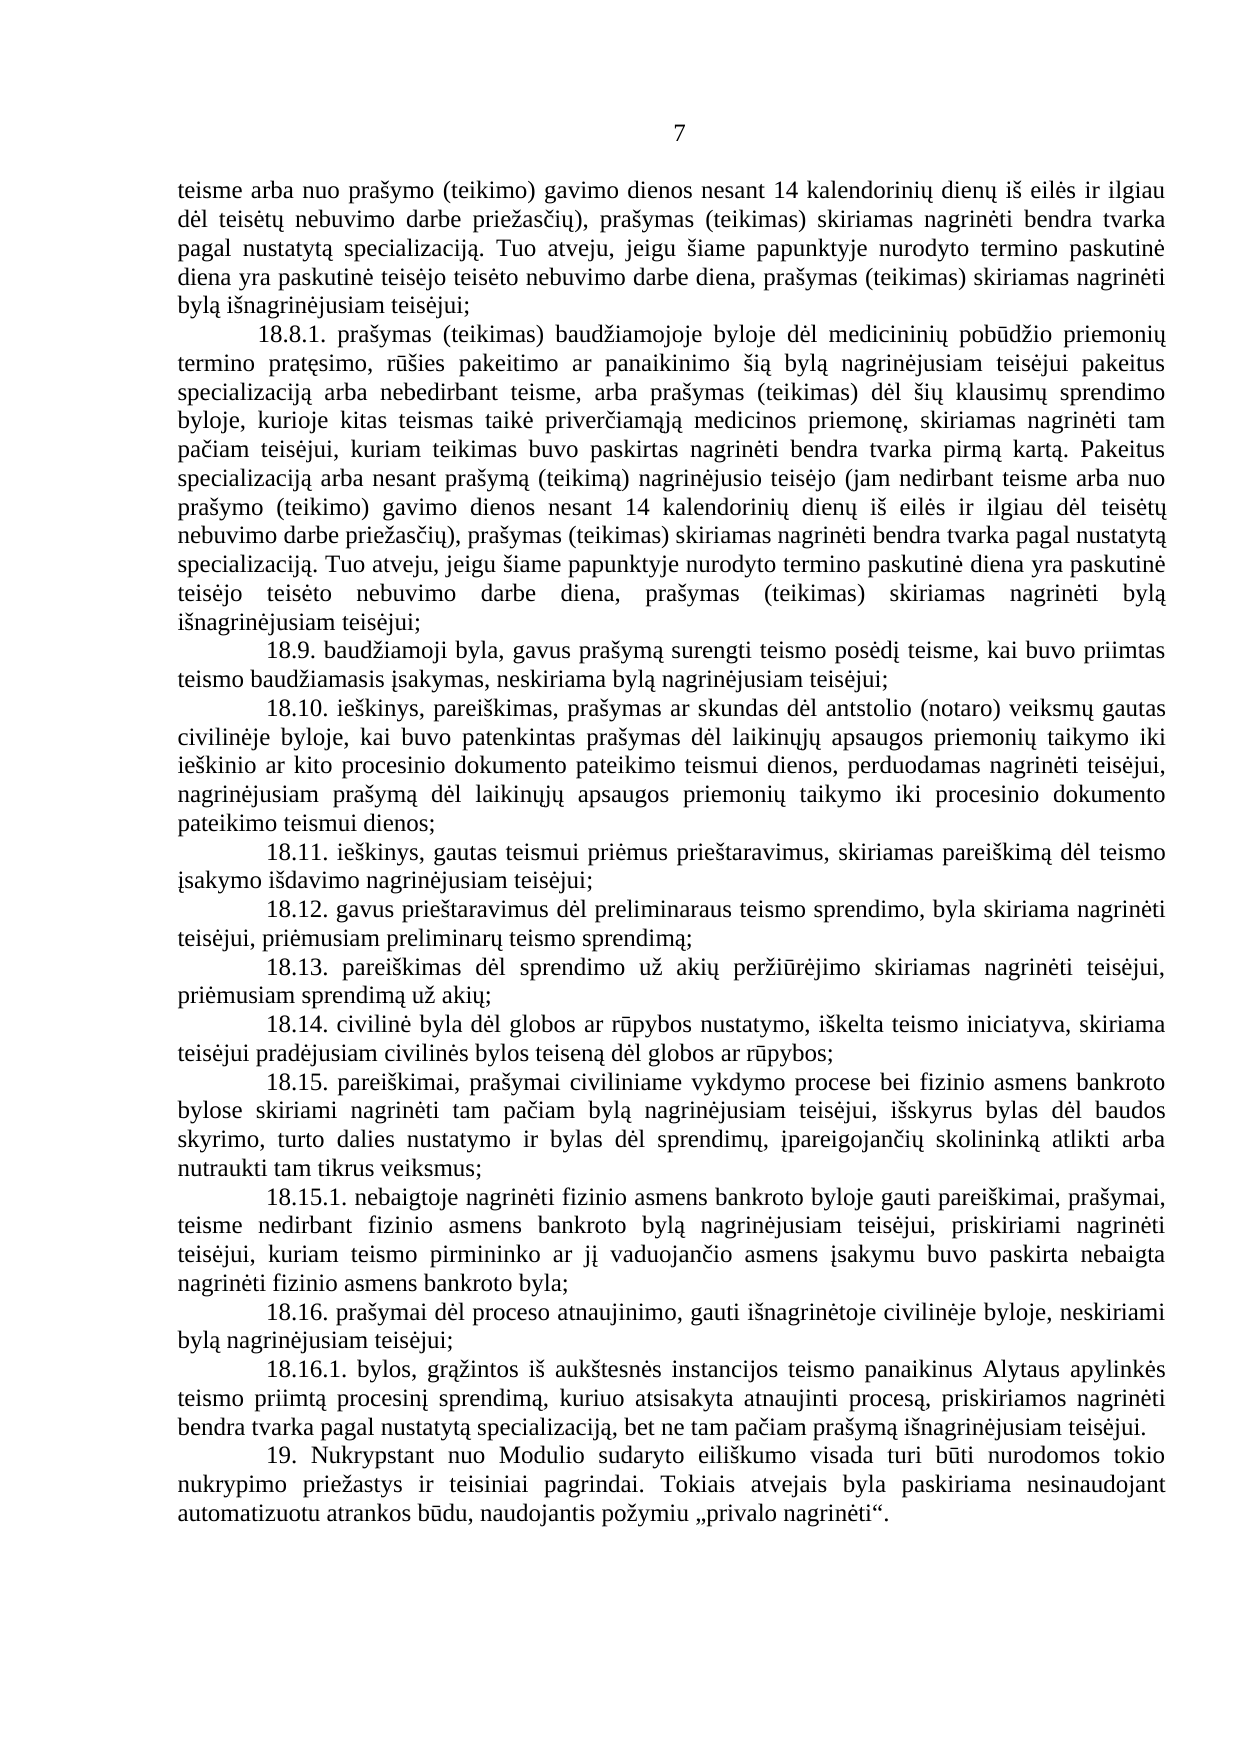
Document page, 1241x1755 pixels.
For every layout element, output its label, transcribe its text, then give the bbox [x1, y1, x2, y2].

text 18.8.1. prašymas (teikimas) baudžiamojoje byloje dėl medicininių pobūdžio priemonių termino pratęsimo, rūšies pakeitimo ar panaikinimo šią bylą nagrinėjusiam teisėjui pakeitus specializaciją arba nebedirbant teisme, arba prašymas (teikimas) dėl šių klausimų sprendimo byloje, kurioje kitas teismas taikė priverčiamąją medicinos priemonę, skiriamas nagrinėti tam pačiam teisėjui, kuriam teikimas buvo paskirtas nagrinėti bendra tvarka pirmą kartą. Pakeitus specializaciją arba nesant prašymą (teikimą) nagrinėjusio teisėjo (jam nedirbant teisme arba nuo prašymo (teikimo) gavimo dienos nesant 14 kalendorinių dienų iš eilės ir ilgiau dėl teisėtų nebuvimo darbe priežasčių), prašymas (teikimas) skiriamas nagrinėti bendra tvarka pagal nustatytą specializaciją. Tuo atveju, jeigu šiame papunktyje nurodyto termino paskutinė diena yra paskutinė teisėjo teisėto nebuvimo darbe diena, prašymas (teikimas) skiriamas nagrinėti bylą išnagrinėjusiam teisėjui; [177, 319, 1167, 636]
text 18.9. baudžiamoji byla, gavus prašymą surengti teismo posėdį teisme, kai buvo priimtas teismo baudžiamasis įsakymas, neskiriama bylą nagrinėjusiam teisėjui; [177, 636, 1167, 693]
text 18.12. gavus prieštaravimus dėl preliminaraus teismo sprendimo, byla skiriama nagrinėti teisėjui, priėmusiam preliminarų teismo sprendimą; [177, 894, 1167, 952]
text 18.11. ieškinys, gautas teismui priėmus prieštaravimus, skiriamas pareiškimą dėl teismo įsakymo išdavimo nagrinėjusiam teisėjui; [177, 837, 1167, 894]
text 18.15.1. nebaigtoje nagrinėti fizinio asmens bankroto byloje gauti pareiškimai, prašymai, teisme nedirbant fizinio asmens bankroto bylą nagrinėjusiam teisėjui, priskiriami nagrinėti teisėjui, kuriam teismo pirmininko ar jį vaduojančio asmens įsakymu buvo paskirta nebaigta nagrinėti fizinio asmens bankroto byla; [177, 1182, 1167, 1297]
text 18.16.1. bylos, grąžintos iš aukštesnės instancijos teismo panaikinus Alytaus apylinkės teismo priimtą procesinį sprendimą, kuriuo atsisakyta atnaujinti procesą, priskiriamos nagrinėti bendra tvarka pagal nustatytą specializaciją, bet ne tam pačiam prašymą išnagrinėjusiam teisėjui. [177, 1354, 1167, 1441]
text 18.14. civilinė byla dėl globos ar rūpybos nustatymo, iškelta teismo iniciatyva, skiriama teisėjui pradėjusiam civilinės bylos teiseną dėl globos ar rūpybos; [177, 1009, 1167, 1067]
text 19. Nukrypstant nuo Modulio sudaryto eiliškumo visada turi būti nurodomos tokio nukrypimo priežastys ir teisiniai pagrindai. Tokiais atvejais byla paskiriama nesinaudojant automatizuotu atrankos būdu, naudojantis požymiu „privalo nagrinėti“. [177, 1441, 1167, 1527]
text 18.10. ieškinys, pareiškimas, prašymas ar skundas dėl antstolio (notaro) veiksmų gautas civilinėje byloje, kai buvo patenkintas prašymas dėl laikinųjų apsaugos priemonių taikymo iki ieškinio ar kito procesinio dokumento pateikimo teismui dienos, perduodamas nagrinėti teisėjui, nagrinėjusiam prašymą dėl laikinųjų apsaugos priemonių taikymo iki procesinio dokumento pateikimo teismui dienos; [177, 693, 1167, 837]
text 18.13. pareiškimas dėl sprendimo už akių peržiūrėjimo skiriamas nagrinėti teisėjui, priėmusiam sprendimą už akių; [177, 952, 1167, 1009]
text 18.16. prašymai dėl proceso atnaujinimo, gauti išnagrinėtoje civilinėje byloje, neskiriami bylą nagrinėjusiam teisėjui; [177, 1297, 1167, 1354]
text 18.15. pareiškimai, prašymai civiliniame vykdymo procese bei fizinio asmens bankroto bylose skiriami nagrinėti tam pačiam bylą nagrinėjusiam teisėjui, išskyrus bylas dėl baudos skyrimo, turto dalies nustatymo ir bylas dėl sprendimų, įpareigojančių skolininką atlikti arba nutraukti tam tikrus veiksmus; [177, 1067, 1167, 1182]
text teisme arba nuo prašymo (teikimo) gavimo dienos nesant 14 kalendorinių dienų iš eilės ir ilgiau dėl teisėtų nebuvimo darbe priežasčių), prašymas (teikimas) skiriamas nagrinėti bendra tvarka pagal nustatytą specializaciją. Tuo atveju, jeigu šiame papunktyje nurodyto termino paskutinė diena yra paskutinė teisėjo teisėto nebuvimo darbe diena, prašymas (teikimas) skiriamas nagrinėti bylą išnagrinėjusiam teisėjui; [177, 176, 1167, 319]
